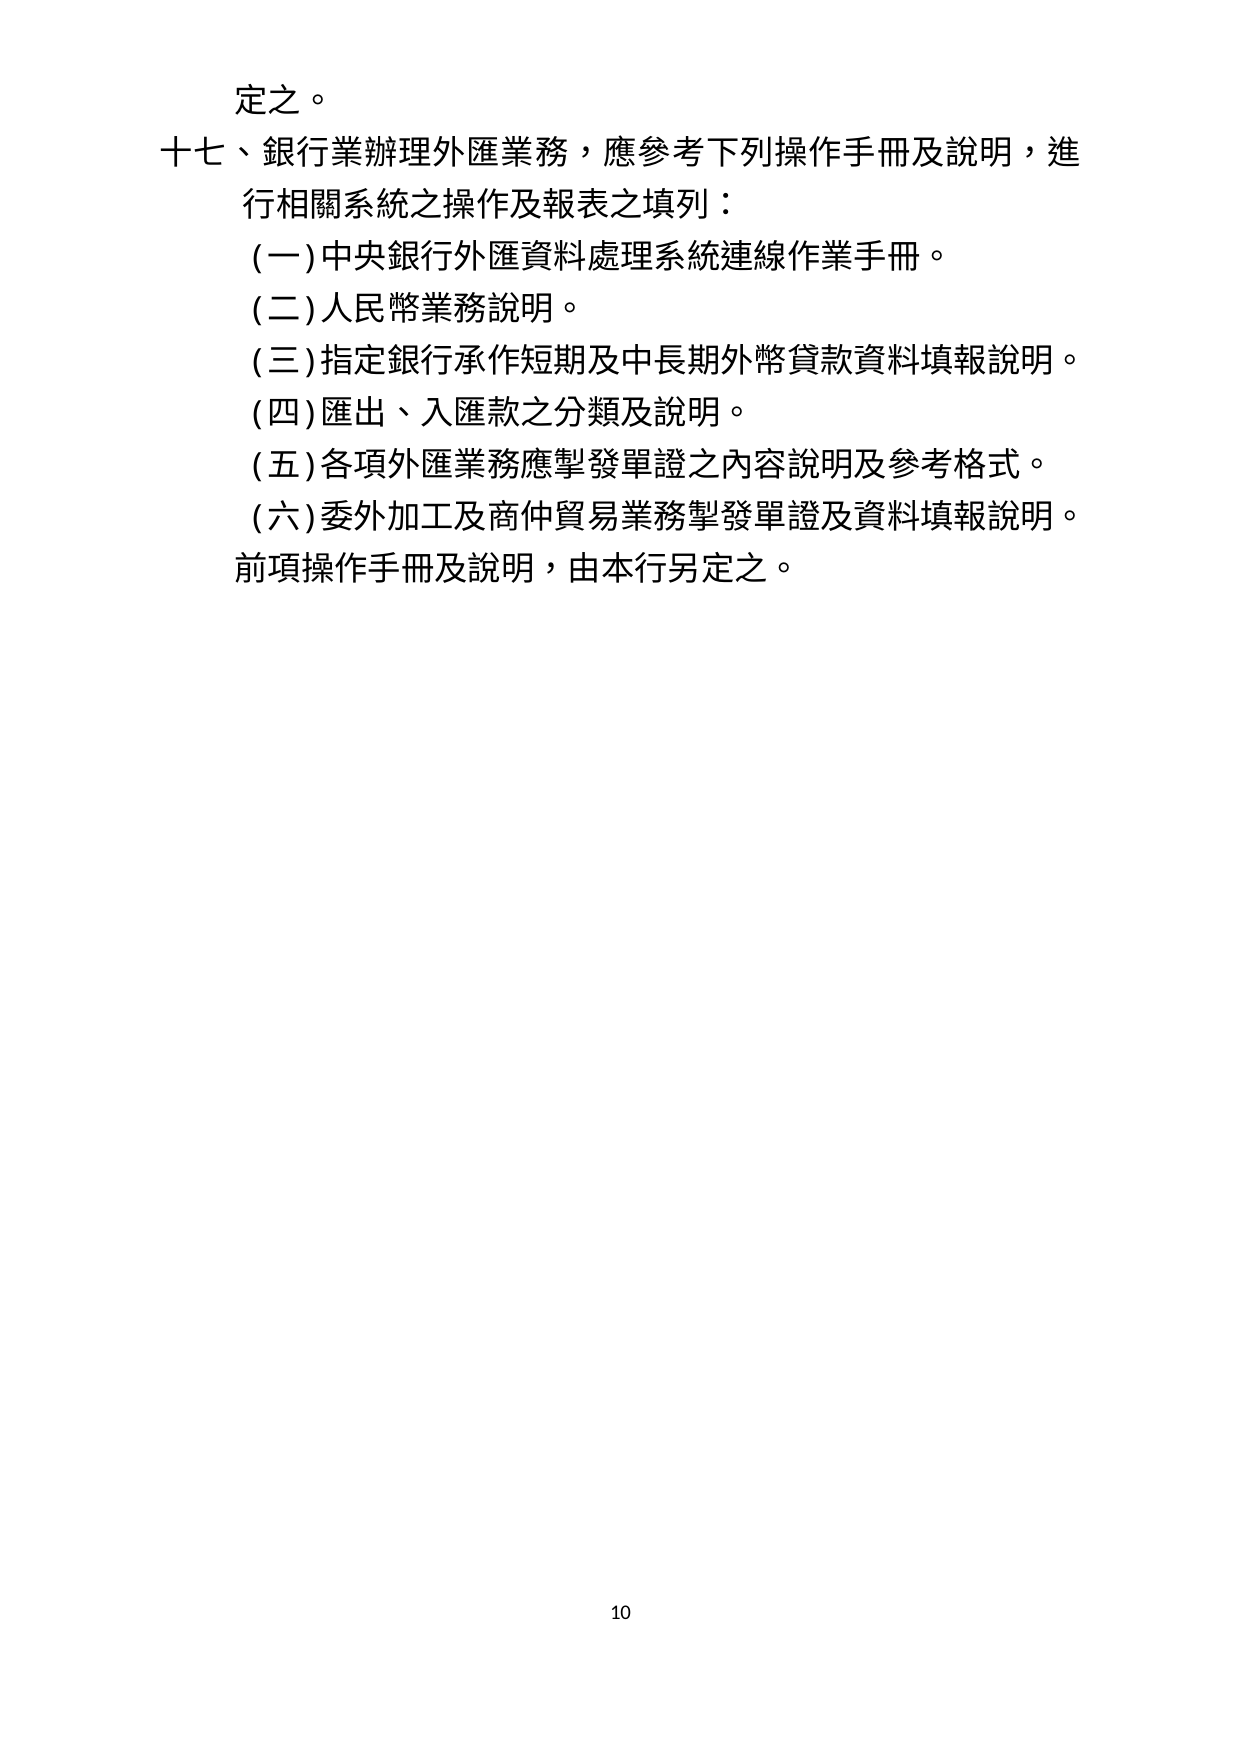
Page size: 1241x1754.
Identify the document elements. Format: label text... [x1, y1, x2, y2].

text (四)匯出、入匯款之分類及說明。 [247, 383, 1081, 435]
text 定之。 [234, 70, 1081, 122]
text 前項操作手冊及說明，由本行另定之。 [234, 539, 1081, 591]
text (一)中央銀行外匯資料處理系統連線作業手冊。 [247, 227, 1081, 279]
text (二)人民幣業務說明。 [247, 279, 1081, 331]
text (三)指定銀行承作短期及中長期外幣貸款資料填報說明。 [247, 331, 1081, 383]
text (六)委外加工及商仲貿易業務掣發單證及資料填報說明。 [247, 487, 1081, 539]
text 十七、銀行業辦理外匯業務，應參考下列操作手冊及說明，進行相關系統之操作及報表之填列： [159, 122, 1081, 227]
text (五)各項外匯業務應掣發單證之內容說明及參考格式。 [247, 435, 1081, 487]
